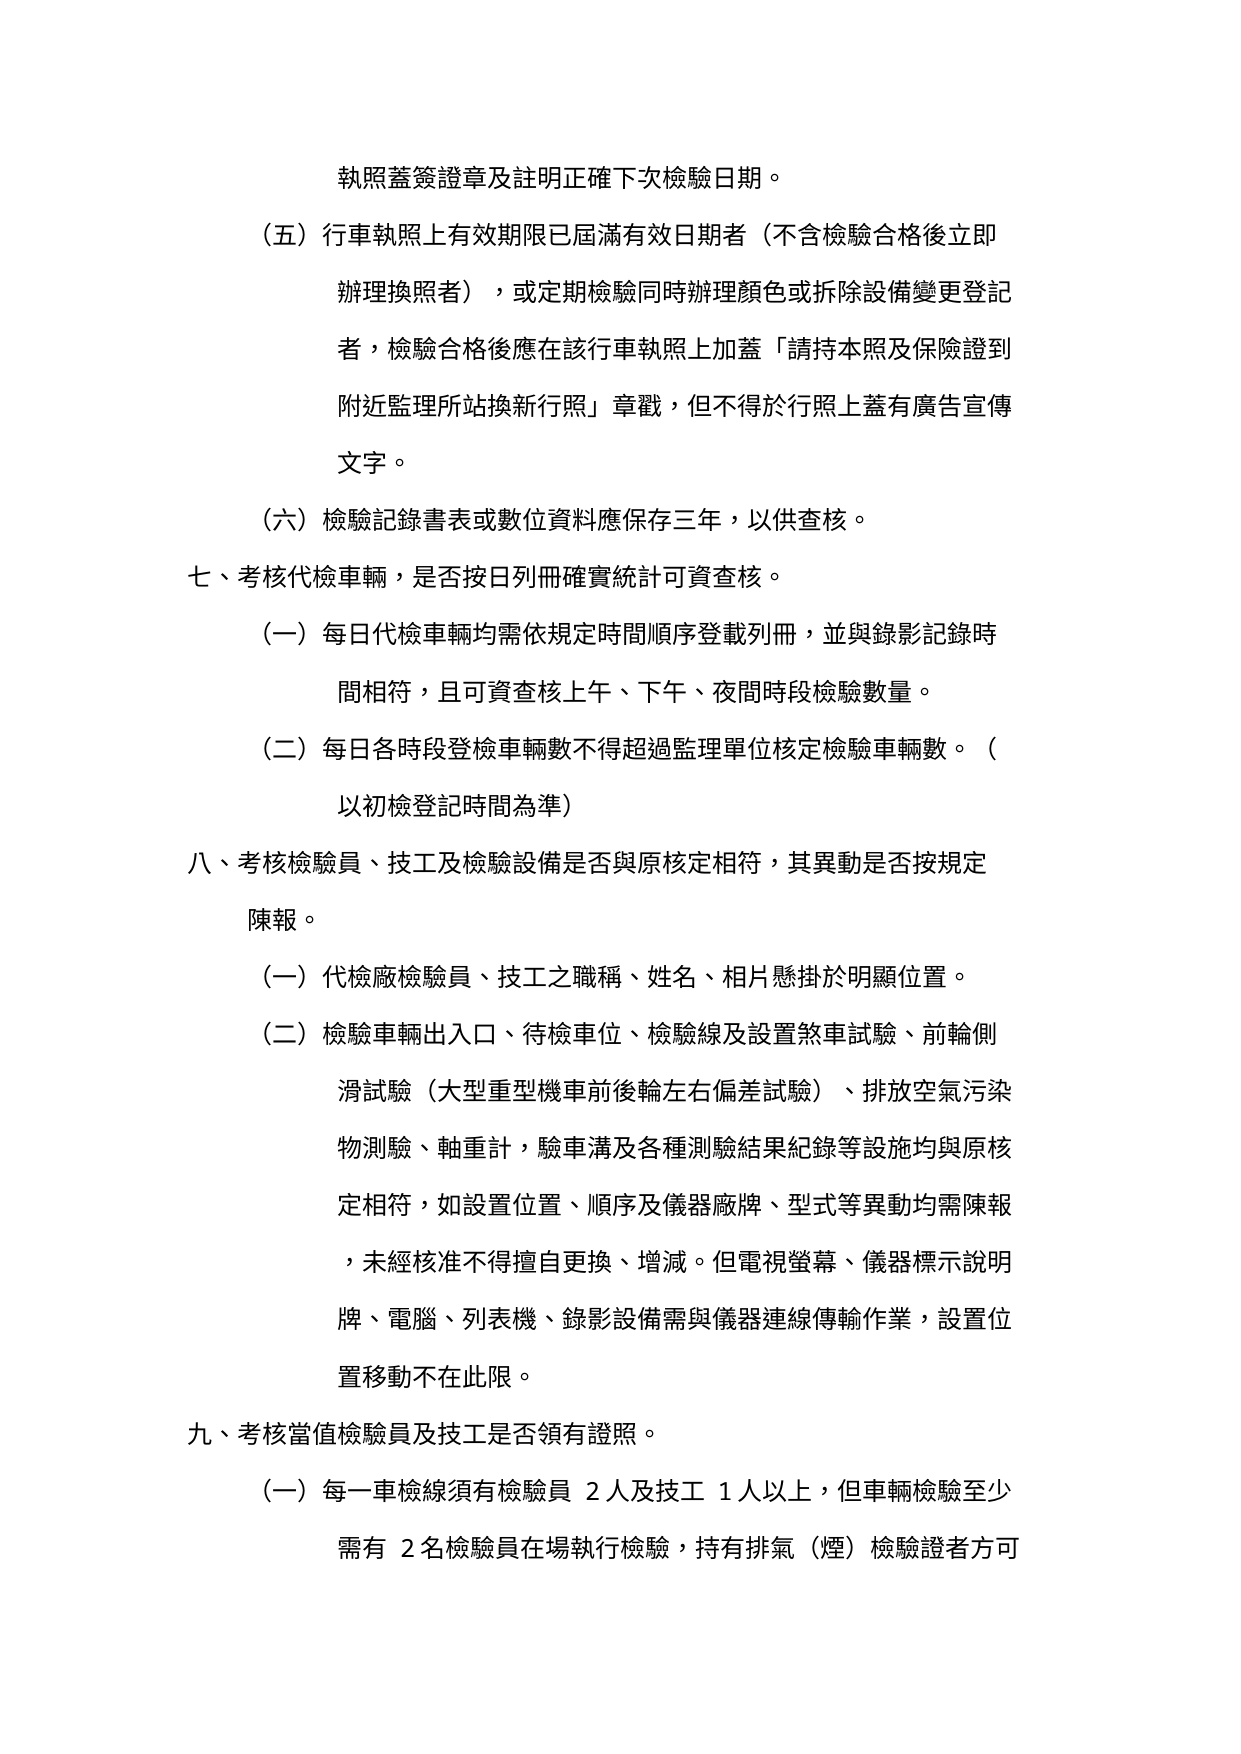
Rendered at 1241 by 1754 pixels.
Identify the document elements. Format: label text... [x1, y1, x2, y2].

text （二）檢驗車輛出入口、待檢車位、檢驗線及設置煞車試驗、前輪側 [187, 1014, 1053, 1051]
text （一）代檢廠檢驗員、技工之職稱、姓名、相片懸掛於明顯位置。 [187, 957, 1053, 994]
text 文字。 [187, 444, 1053, 480]
text （六）檢驗記錄書表或數位資料應保存三年，以供查核。 [187, 501, 1053, 537]
text 置移動不在此限。 [187, 1357, 1053, 1393]
text （五）行車執照上有效期限已屆滿有效日期者（不含檢驗合格後立即 [187, 215, 1053, 252]
text （一）每一車檢線須有檢驗員 2人及技工 1人以上，但車輛檢驗至少 [187, 1471, 1053, 1507]
text 八、考核檢驗員、技工及檢驗設備是否與原核定相符，其異動是否按規定 [187, 843, 1053, 879]
text 九、考核當值檢驗員及技工是否領有證照。 [187, 1414, 1053, 1450]
text 滑試驗（大型重型機車前後輪左右偏差試驗）、排放空氣污染 [187, 1072, 1053, 1108]
text 辦理換照者），或定期檢驗同時辦理顏色或拆除設備變更登記 [187, 272, 1053, 309]
text 牌、電腦、列表機、錄影設備需與儀器連線傳輸作業，設置位 [187, 1300, 1053, 1336]
text 間相符，且可資查核上午、下午、夜間時段檢驗數量。 [187, 672, 1053, 708]
text 需有 2名檢驗員在場執行檢驗，持有排氣（煙）檢驗證者方可 [187, 1528, 1053, 1564]
text （二）每日各時段登檢車輛數不得超過監理單位核定檢驗車輛數。（ [187, 729, 1053, 765]
text 者，檢驗合格後應在該行車執照上加蓋「請持本照及保險證到 [187, 329, 1053, 366]
text ，未經核准不得擅自更換、增減。但電視螢幕、儀器標示說明 [187, 1243, 1053, 1279]
text 附近監理所站換新行照」章戳，但不得於行照上蓋有廣告宣傳 [187, 387, 1053, 423]
text 物測驗、軸重計，驗車溝及各種測驗結果紀錄等設施均與原核 [187, 1129, 1053, 1165]
text 執照蓋簽證章及註明正確下次檢驗日期。 [187, 158, 1053, 194]
text 陳報。 [187, 900, 1053, 937]
text 定相符，如設置位置、順序及儀器廠牌、型式等異動均需陳報 [187, 1186, 1053, 1222]
text 以初檢登記時間為準） [187, 786, 1053, 822]
text 七、考核代檢車輛，是否按日列冊確實統計可資查核。 [187, 558, 1053, 594]
text （一）每日代檢車輛均需依規定時間順序登載列冊，並與錄影記錄時 [187, 615, 1053, 651]
